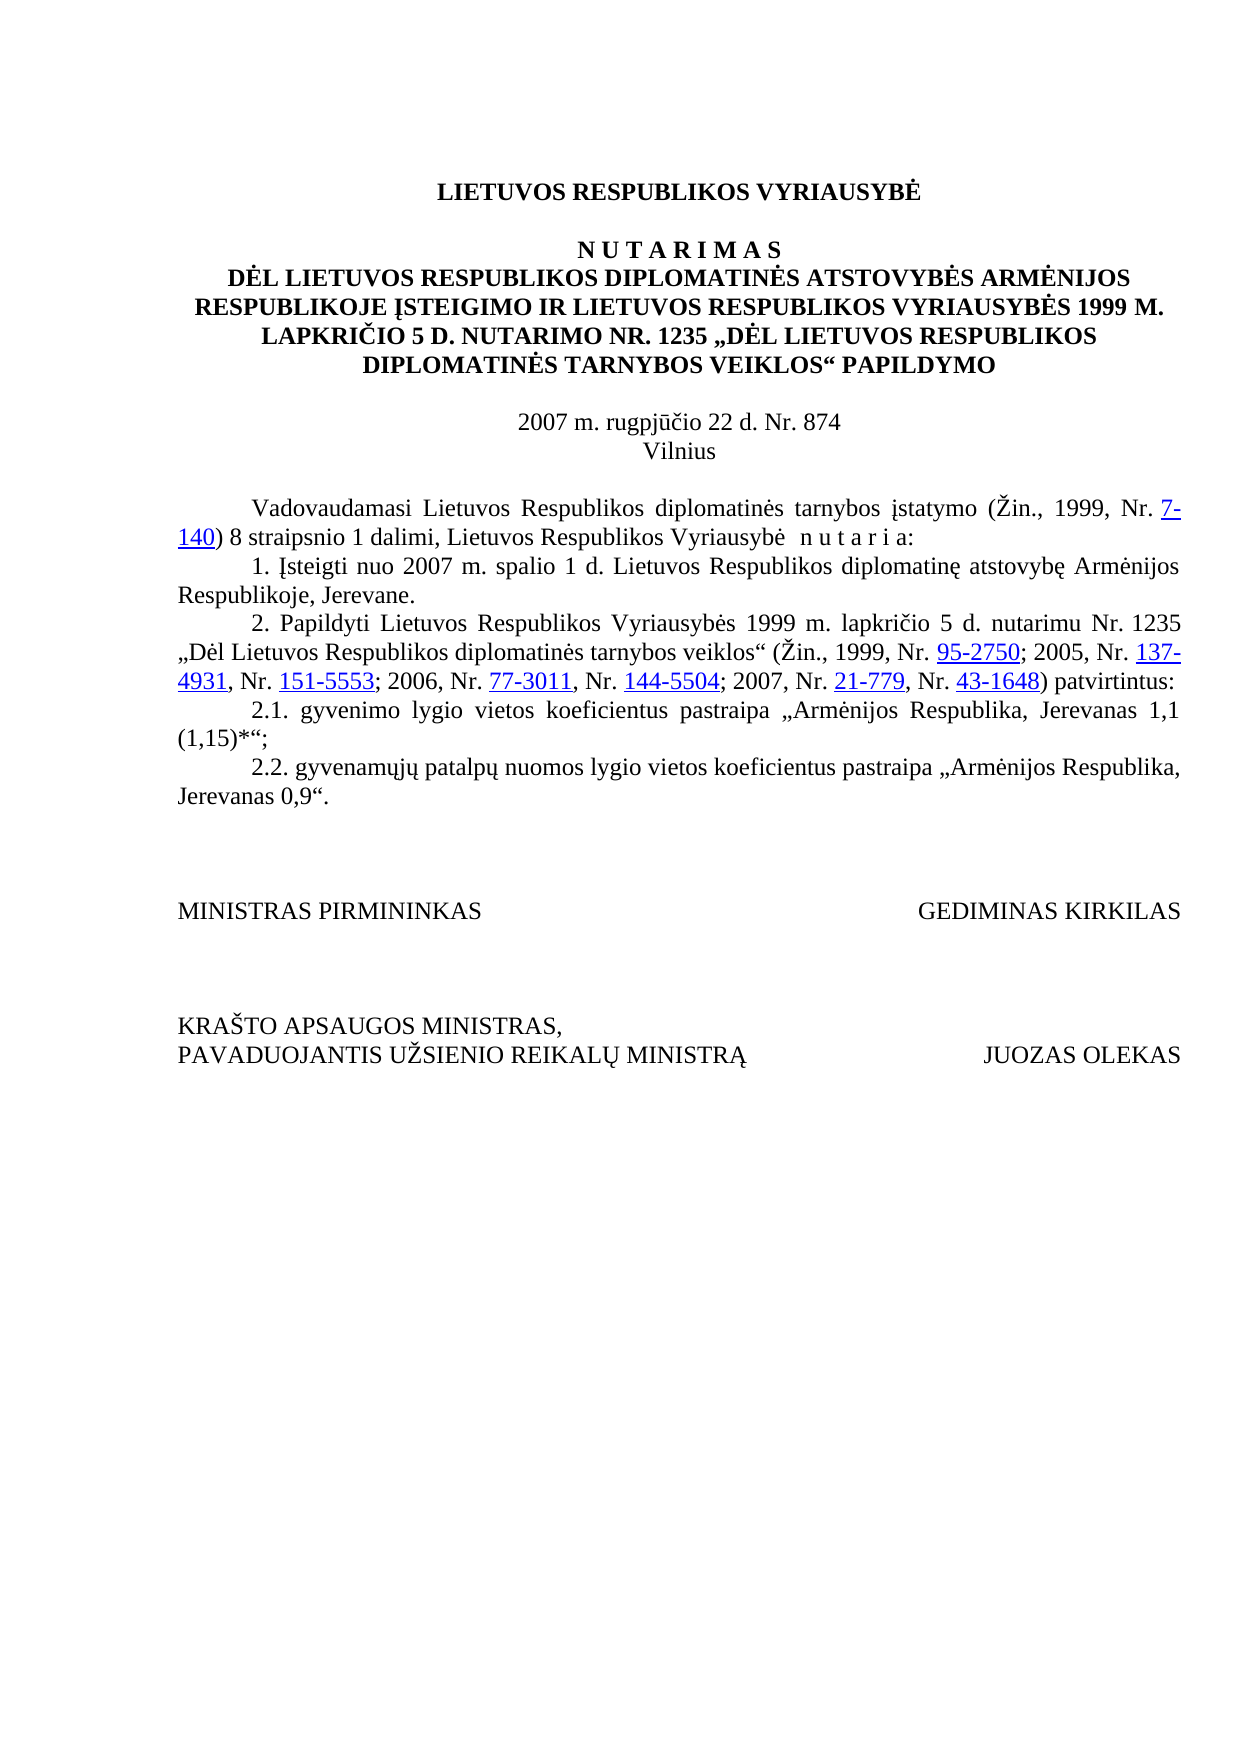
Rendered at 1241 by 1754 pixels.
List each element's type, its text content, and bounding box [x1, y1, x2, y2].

text Ministras Pirmininkas Gediminas Kirkilas [177, 896, 1181, 925]
text Vilnius [177, 436, 1181, 465]
text N U T A R I M A S [177, 235, 1181, 263]
text pavaduojantis užsienio reikalų ministrą Juozas Olekas [177, 1040, 1181, 1068]
text 1. Įsteigti nuo 2007 m. spalio 1 d. Lietuvos Respublikos diplomatinę atstovybę Armėnijos Respublikoje, Jerevane. [177, 551, 1181, 608]
text 2. Papildyti Lietuvos Respublikos Vyriausybės 1999 m. lapkričio 5 d. nutarimu Nr. 1235 „Dėl Lietuvos Respublikos diplomatinės tarnybos veiklos“ (Žin., 1999, Nr. 95-2750; 2005, Nr. 137-4931, Nr. 151-5553; 2006, Nr. 77-3011, Nr. 144-5504; 2007, Nr. 21-779, Nr. 43-1648) patvirtintus: [177, 608, 1181, 695]
text DĖL LIETUVOS RESPUBLIKOS DIPLOMATINĖS ATSTOVYBĖS ARMĖNIJOS RESPUBLIKOJE ĮSTEIGIMO IR LIETUVOS RESPUBLIKOS VYRIAUSYBĖS 1999 M. LAPKRIČIO 5 D. NUTARIMO NR. 1235 „DĖL LIETUVOS RESPUBLIKOS DIPLOMATINĖS TARNYBOS VEIKLOS“ PAPILDYMO [177, 263, 1181, 378]
text LIETUVOS RESPUBLIKOS VYRIAUSYBĖ [177, 177, 1181, 206]
text Krašto apsaugos ministras, [177, 1011, 1181, 1040]
text 2007 m. rugpjūčio 22 d. Nr. 874 [177, 407, 1181, 436]
text 2.2. gyvenamųjų patalpų nuomos lygio vietos koeficientus pastraipa „Armėnijos Respublika, Jerevanas 0,9“. [177, 752, 1181, 810]
text Vadovaudamasi Lietuvos Respublikos diplomatinės tarnybos įstatymo (Žin., 1999, Nr. 7-140) 8 straipsnio 1 dalimi, Lietuvos Respublikos Vyriausybė nutaria: [177, 493, 1181, 551]
text 2.1. gyvenimo lygio vietos koeficientus pastraipa „Armėnijos Respublika, Jerevanas 1,1 (1,15)*“; [177, 695, 1181, 752]
